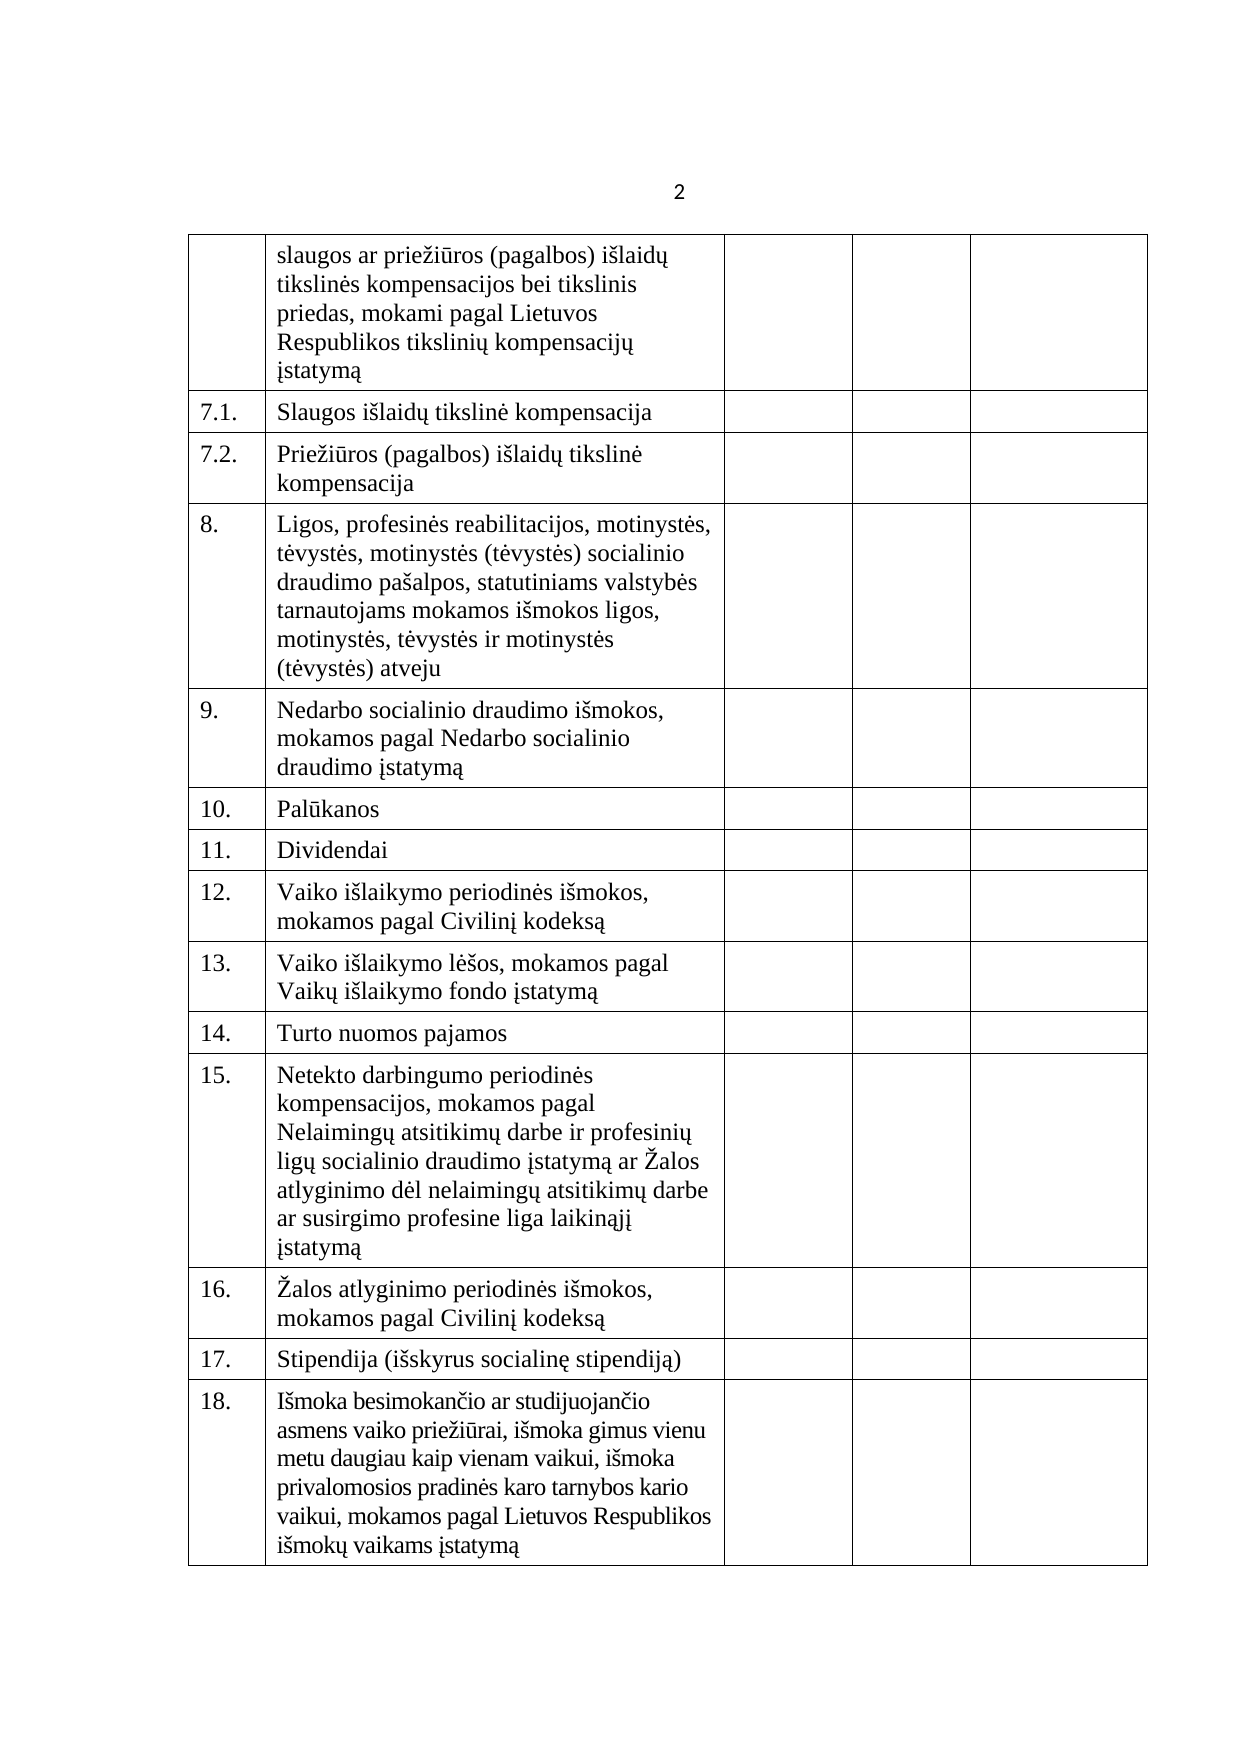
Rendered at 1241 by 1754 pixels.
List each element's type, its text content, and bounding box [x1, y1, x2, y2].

table_cell Išmoka besimokančio ar studijuojančio asmens vaiko priežiūrai, išmoka gimus vienu metu daugiau kaip vienam vaikui, išmoka privalomosios pradinės karo tarnybos kario vaikui, mokamos pagal Lietuvos Respublikos išmokų vaikams įstatymą [266, 1380, 724, 1564]
table_cell [853, 689, 970, 787]
table_cell 13. [189, 942, 265, 1011]
table_cell Slaugos išlaidų tikslinė kompensacija [266, 391, 724, 432]
table_cell [971, 871, 1147, 941]
table_cell slaugos ar priežiūros (pagalbos) išlaidų tikslinės kompensacijos bei tikslinis priedas, mokami pagal Lietuvos Respublikos tikslinių kompensacijų įstatymą [266, 235, 724, 390]
table_cell [725, 1054, 852, 1267]
table_cell [725, 788, 852, 829]
table_cell [725, 689, 852, 787]
table_cell 15. [189, 1054, 265, 1267]
table_cell Žalos atlyginimo periodinės išmokos, mokamos pagal Civilinį kodeksą [266, 1268, 724, 1337]
table_cell [725, 1339, 852, 1379]
table_cell 10. [189, 788, 265, 829]
table_cell 18. [189, 1380, 265, 1564]
table_cell [725, 1012, 852, 1053]
table_cell 14. [189, 1012, 265, 1053]
table_cell Dividendai [266, 830, 724, 870]
table_cell 7.2. [189, 433, 265, 502]
table_cell 17. [189, 1339, 265, 1379]
table_cell 11. [189, 830, 265, 870]
table_cell Vaiko išlaikymo lėšos, mokamos pagal Vaikų išlaikymo fondo įstatymą [266, 942, 724, 1011]
table_cell [725, 871, 852, 941]
table_cell Stipendija (išskyrus socialinę stipendiją) [266, 1339, 724, 1379]
table_cell [853, 235, 970, 390]
table_cell [971, 504, 1147, 688]
table_cell [971, 1268, 1147, 1337]
table_cell [853, 788, 970, 829]
table_cell [971, 830, 1147, 870]
table_cell [971, 1054, 1147, 1267]
table_cell [853, 1380, 970, 1564]
table_cell Turto nuomos pajamos [266, 1012, 724, 1053]
table_cell [853, 942, 970, 1011]
table_cell Ligos, profesinės reabilitacijos, motinystės, tėvystės, motinystės (tėvystės) socialinio draudimo pašalpos, statutiniams valstybės tarnautojams mokamos išmokos ligos, motinystės, tėvystės ir motinystės (tėvystės) atveju [266, 504, 724, 688]
table_cell [725, 391, 852, 432]
table_cell [853, 391, 970, 432]
table_cell [853, 433, 970, 502]
table_cell [725, 504, 852, 688]
table_cell [971, 391, 1147, 432]
table_cell [971, 788, 1147, 829]
table_cell [971, 1012, 1147, 1053]
table_cell [853, 1268, 970, 1337]
table_cell 8. [189, 504, 265, 688]
table_cell [971, 433, 1147, 502]
table_cell [971, 235, 1147, 390]
table_cell Priežiūros (pagalbos) išlaidų tikslinė kompensacija [266, 433, 724, 502]
table_cell [853, 1054, 970, 1267]
table_cell Palūkanos [266, 788, 724, 829]
table_cell [971, 689, 1147, 787]
table_cell [853, 830, 970, 870]
table_cell [971, 942, 1147, 1011]
table_cell [725, 830, 852, 870]
table_cell [971, 1380, 1147, 1564]
table_cell Netekto darbingumo periodinės kompensacijos, mokamos pagal Nelaimingų atsitikimų darbe ir profesinių ligų socialinio draudimo įstatymą ar Žalos atlyginimo dėl nelaimingų atsitikimų darbe ar susirgimo profesine liga laikinąjį įstatymą [266, 1054, 724, 1267]
table_cell [725, 942, 852, 1011]
table_cell [725, 433, 852, 502]
table_cell [725, 1268, 852, 1337]
table_cell [725, 1380, 852, 1564]
table_cell [971, 1339, 1147, 1379]
table_cell Vaiko išlaikymo periodinės išmokos, mokamos pagal Civilinį kodeksą [266, 871, 724, 941]
table_cell 12. [189, 871, 265, 941]
table_cell [725, 235, 852, 390]
table_cell 9. [189, 689, 265, 787]
table_cell 16. [189, 1268, 265, 1337]
table_cell [853, 1339, 970, 1379]
table_cell [853, 1012, 970, 1053]
table_cell [853, 504, 970, 688]
table_cell 7.1. [189, 391, 265, 432]
table_cell [853, 871, 970, 941]
table_cell Nedarbo socialinio draudimo išmokos, mokamos pagal Nedarbo socialinio draudimo įstatymą [266, 689, 724, 787]
table_cell [189, 235, 265, 390]
